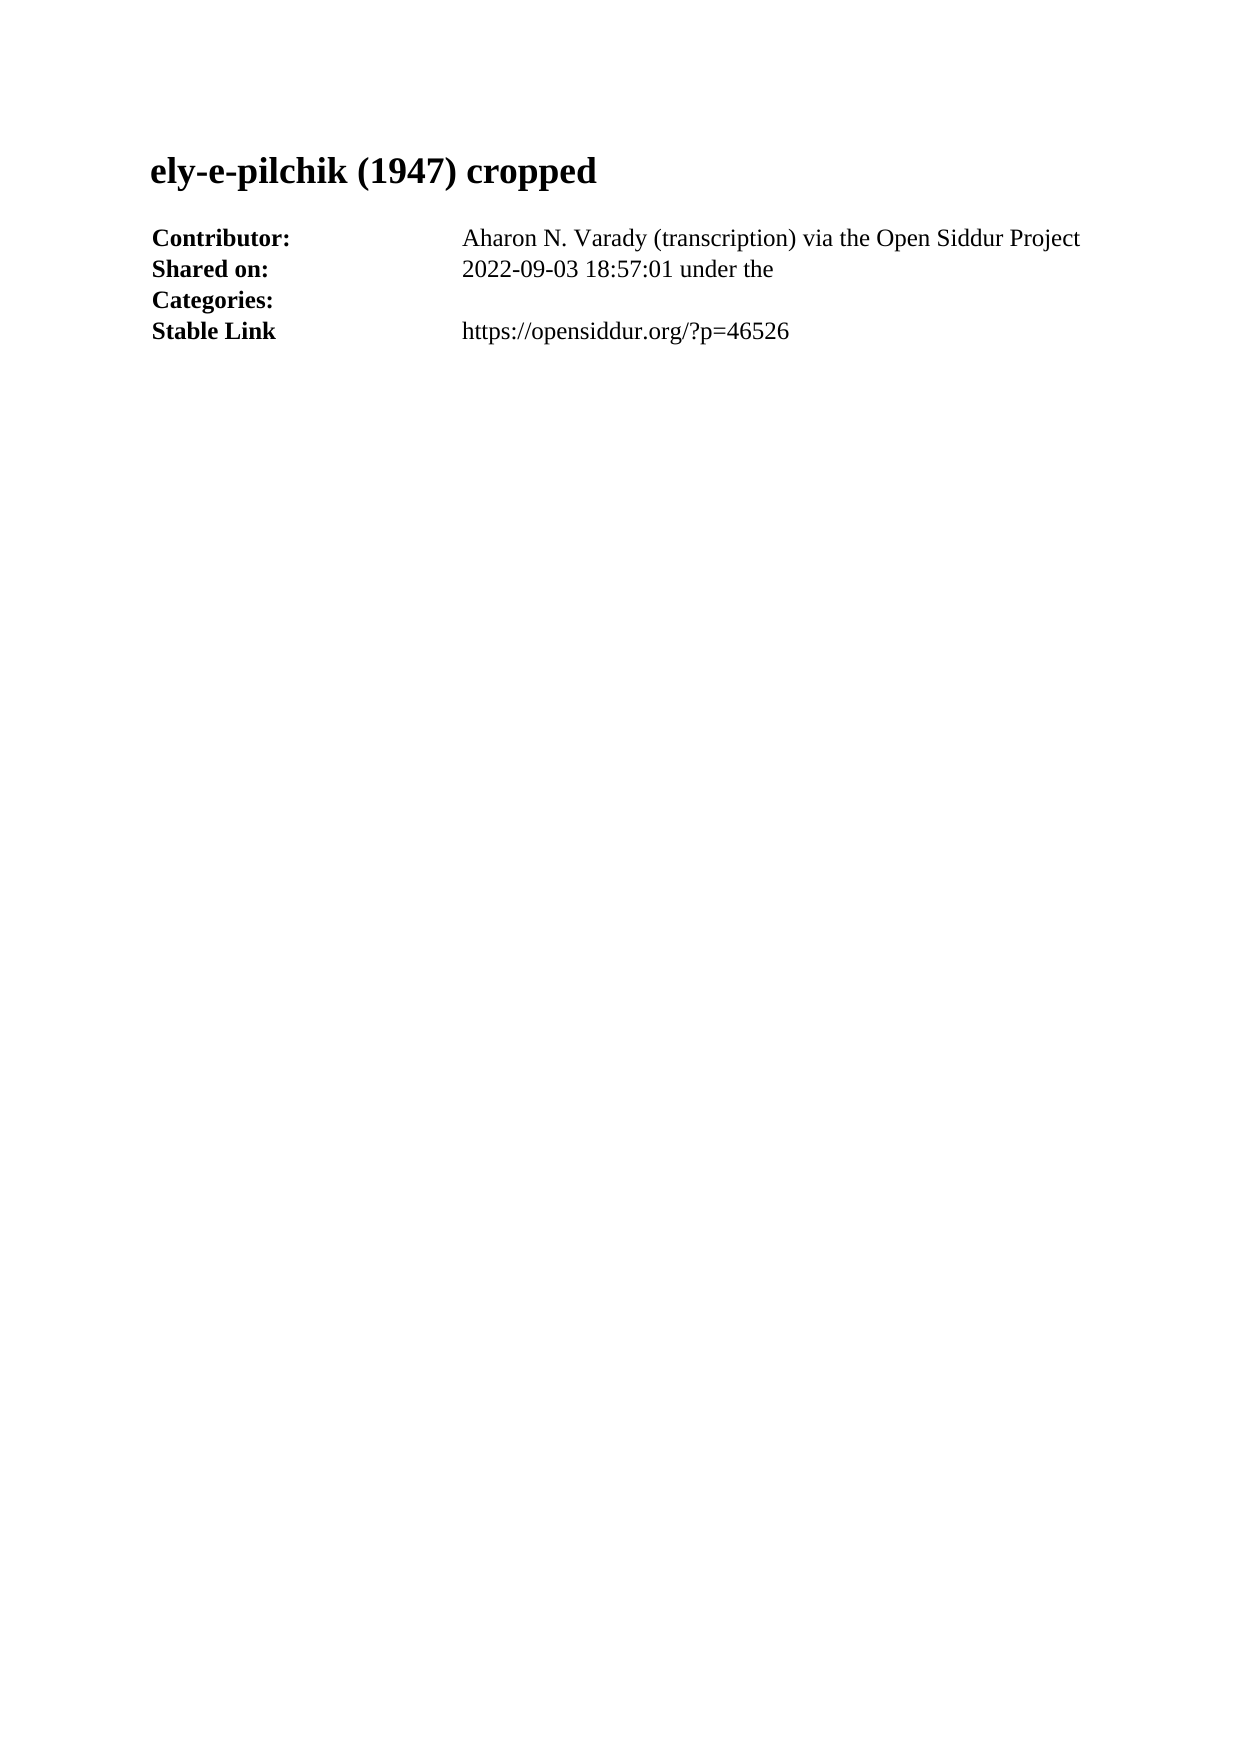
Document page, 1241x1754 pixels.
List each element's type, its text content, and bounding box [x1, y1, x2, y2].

table_cell Stable Link [150, 315, 460, 346]
table_header Aharon N. Varady (transcription) via the Open Siddur Project [460, 223, 1090, 253]
table_cell Shared on: [150, 254, 460, 284]
table_cell Categories: [150, 284, 460, 315]
table_cell https://opensiddur.org/?p=46526 [460, 315, 1090, 346]
table_header Contributor: [150, 223, 460, 253]
table_cell 2022-09-03 18:57:01 under the [460, 254, 1090, 284]
table_cell [460, 284, 1090, 315]
subtitle ely-e-pilchik (1947) cropped [150, 150, 1090, 192]
